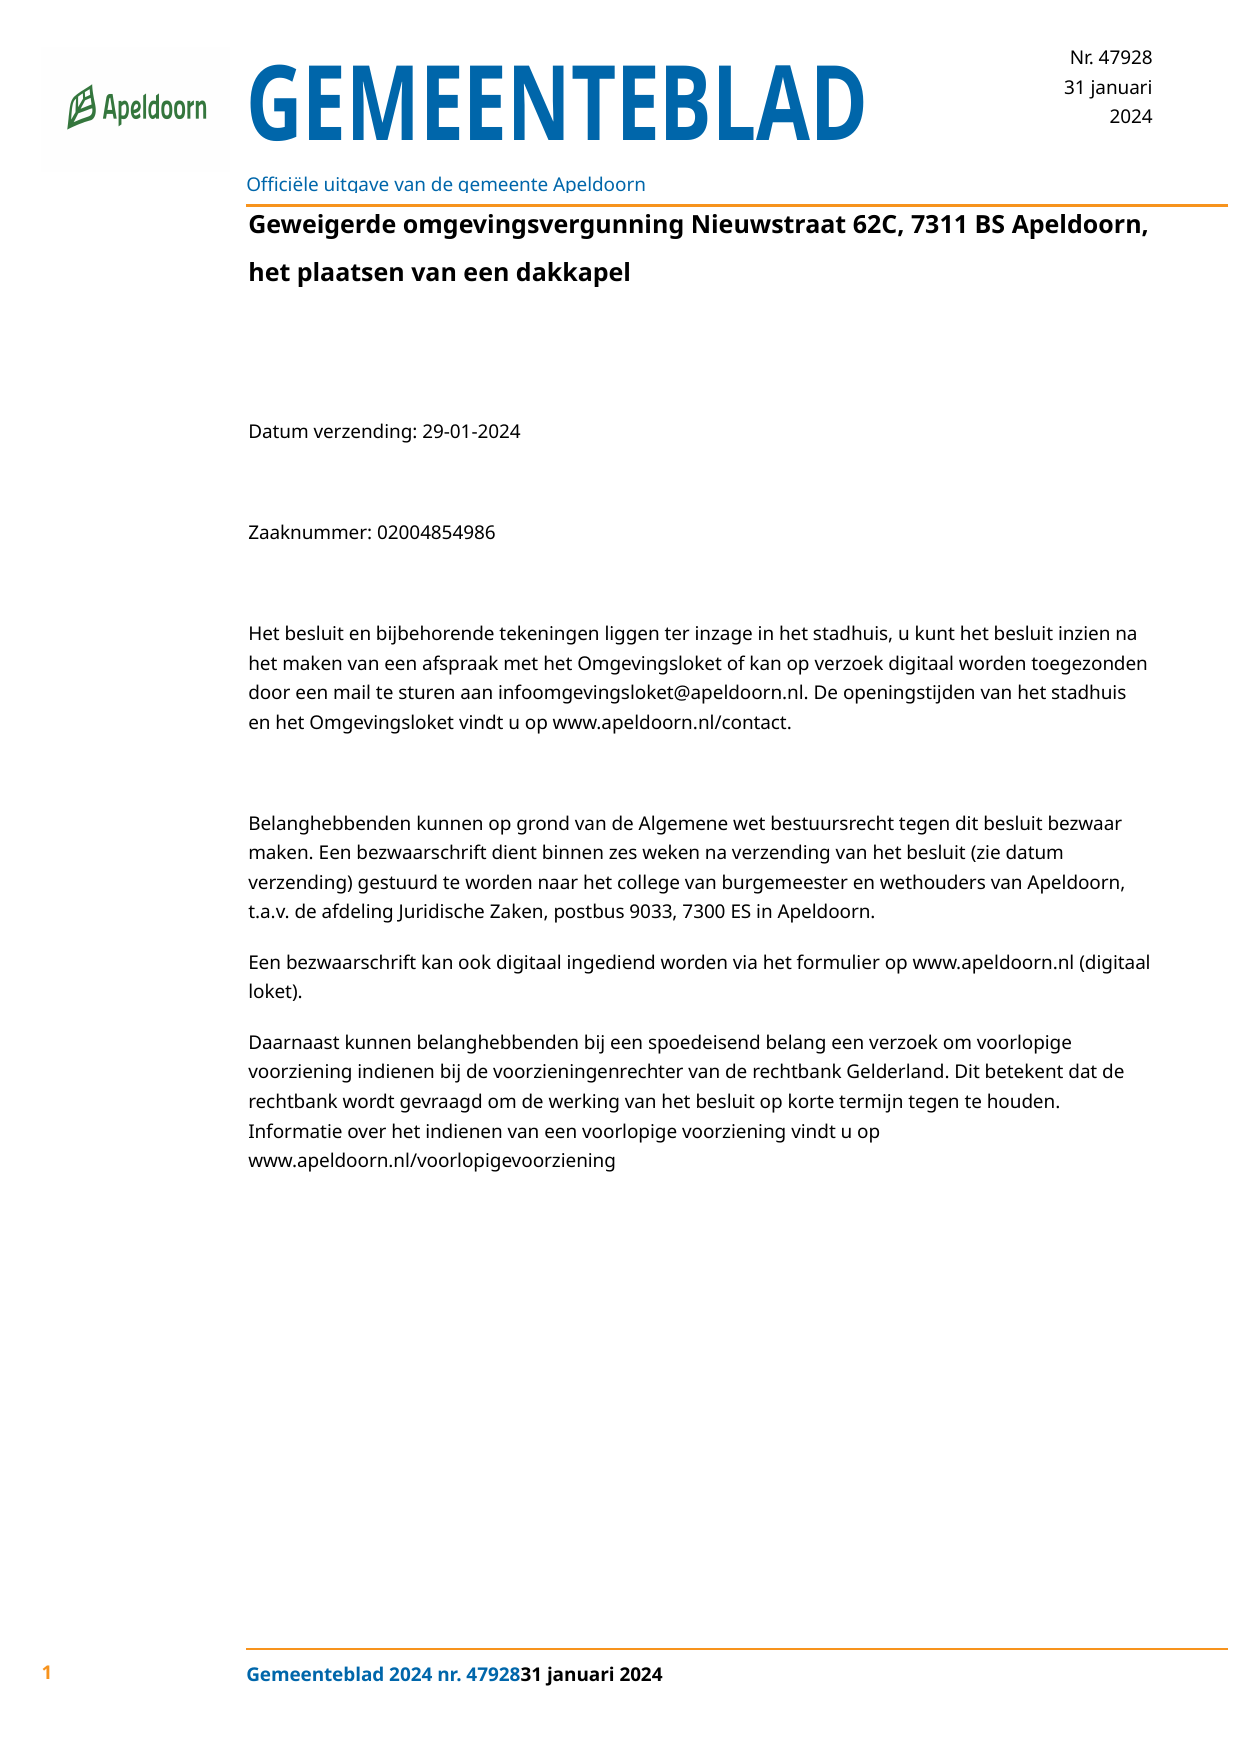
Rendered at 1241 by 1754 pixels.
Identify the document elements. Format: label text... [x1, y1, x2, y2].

text Zaaknummer: 02004854986 [248, 519, 1152, 545]
text Datum verzending: 29-01-2024 [248, 419, 1152, 444]
text Daarnaast kunnen belanghebbenden bij een spoedeisend belang een verzoek om voorlopige voorziening indienen bij de voorzieningenrechter van de rechtbank Gelderland. Dit betekent dat de rechtbank wordt gevraagd om de werking van het besluit op korte termijn tegen te houden. Informatie over het indienen van een voorlopige voorziening vindt u op www.apeldoorn.nl/voorlopigevoorziening [248, 1029, 1152, 1173]
text Een bezwaarschrift kan ook digitaal ingediend worden via het formulier op www.apeldoorn.nl (digitaal loket). [248, 949, 1152, 1004]
text Het besluit en bijbehorende tekeningen liggen ter inzage in het stadhuis, u kunt het besluit inzien na het maken van een afspraak met het Omgevingsloket of kan op verzoek digitaal worden toegezonden door een mail te sturen aan infoomgevingsloket@apeldoorn.nl. De openingstijden van het stadhuis en het Omgevingsloket vindt u op www.apeldoorn.nl/contact. [248, 620, 1152, 735]
picture [41, 47, 231, 172]
text Geweigerde omgevingsvergunning Nieuwstraat 62C, 7311 BS Apeldoorn, het plaatsen van een dakkapel [248, 207, 1152, 288]
text Belanghebbenden kunnen op grond van de Algemene wet bestuursrecht tegen dit besluit bezwaar maken. Een bezwaarschrift dient binnen zes weken na verzending van het besluit (zie datum verzending) gestuurd te worden naar het college van burgemeester en wethouders van Apeldoorn, t.a.v. de afdeling Juridische Zaken, postbus 9033, 7300 ES in Apeldoorn. [248, 810, 1152, 924]
